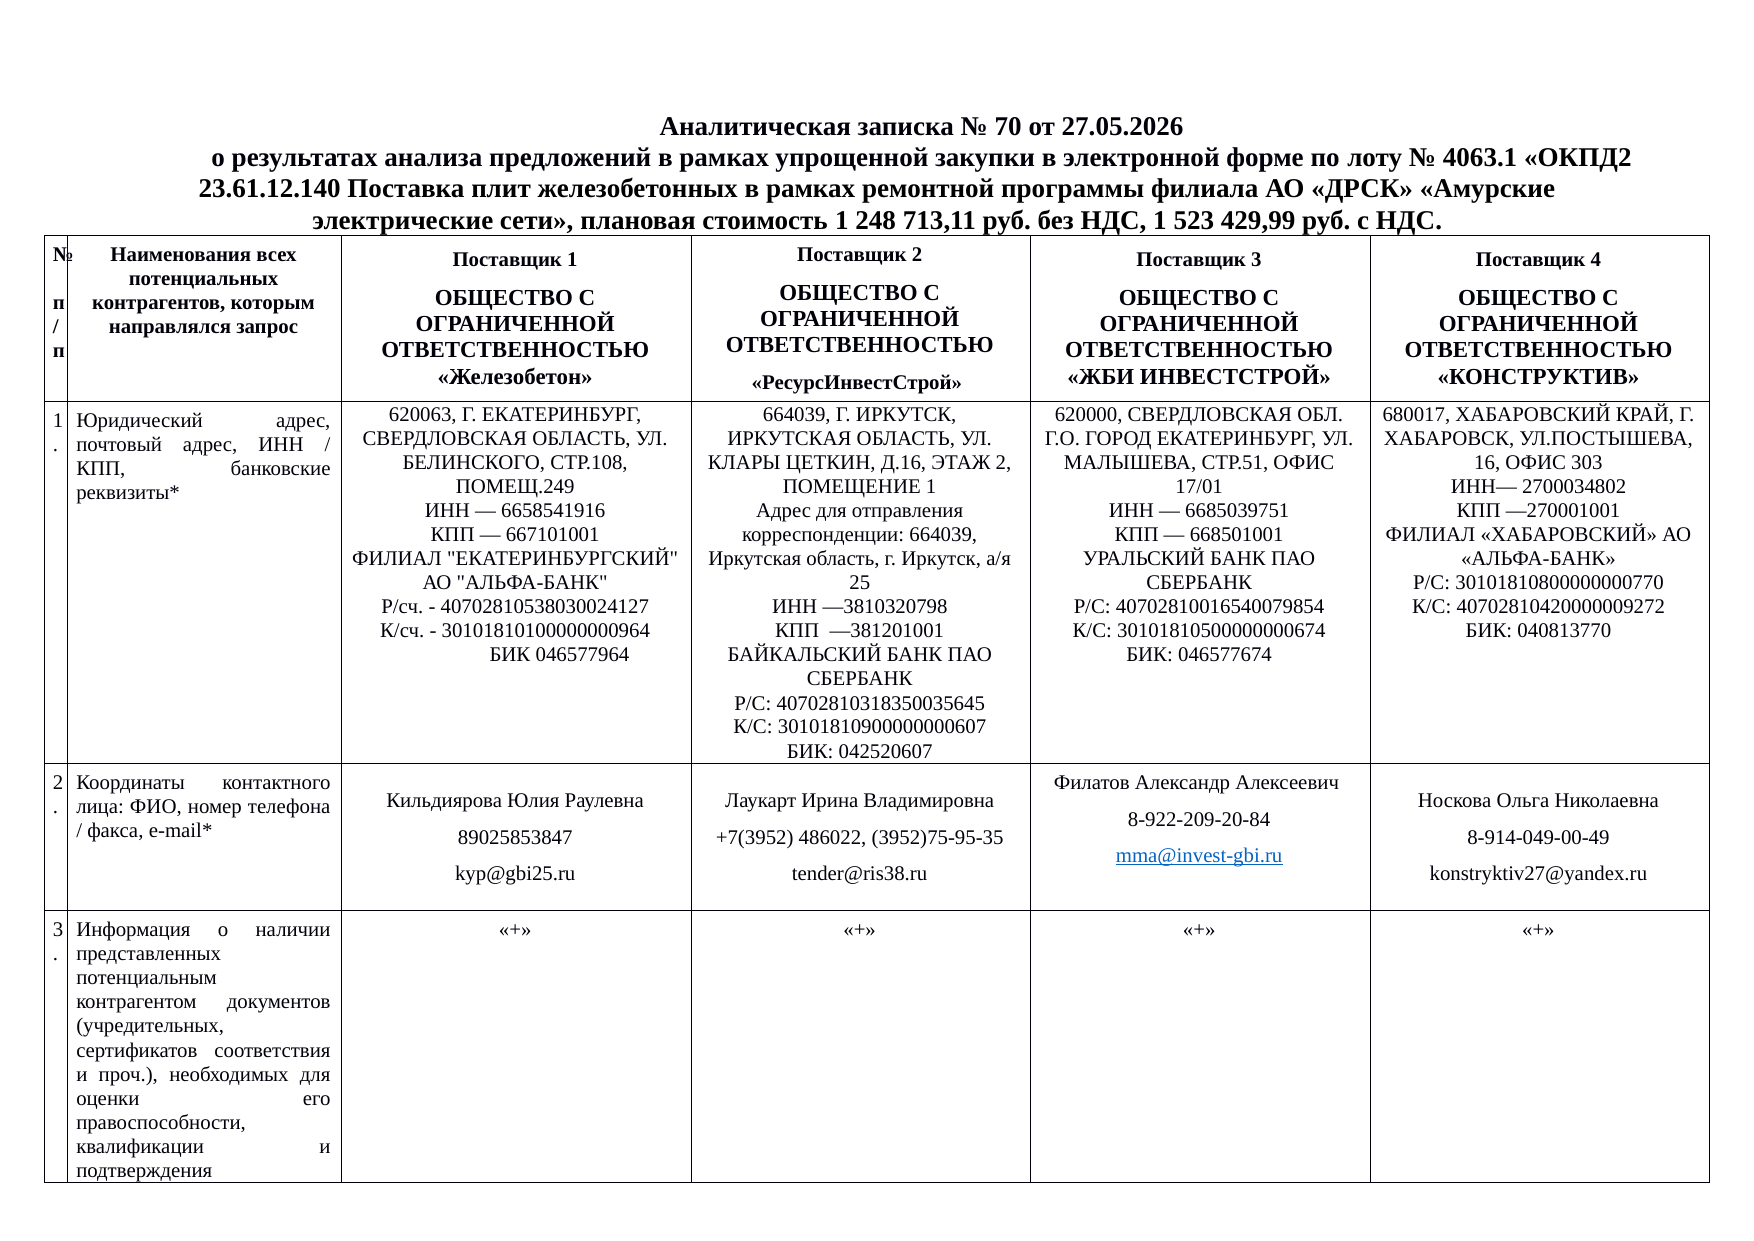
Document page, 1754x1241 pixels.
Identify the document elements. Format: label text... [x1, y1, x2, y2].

table_cell «+» [342, 911, 691, 1182]
table_cell 1. [45, 402, 67, 763]
table_cell Юридический адрес, почтовый адрес, ИНН / КПП, банковские реквизиты* [68, 402, 341, 763]
text Аналитическая записка № 70 от 27.05.2026 [118, 110, 1636, 141]
table_header Поставщик 4 ОБЩЕСТВО С ОГРАНИЧЕННОЙ ОТВЕТСТВЕННОСТЬЮ «КОНСТРУКТИВ» [1371, 236, 1709, 401]
table_cell Информация о наличии представленных потенциальным контрагентом документов (учредительных, сертификатов соответствия и проч.), необходимых для оценки его правоспособности, квалификации и подтверждения [68, 911, 341, 1182]
table_cell 664039, Г. ИРКУТСК, ИРКУТСКАЯ ОБЛАСТЬ, УЛ. КЛАРЫ ЦЕТКИН, Д.16, ЭТАЖ 2, ПОМЕЩЕНИЕ 1 Адрес для отправления корреспонденции: 664039, Иркутская область, г. Иркутск, а/я 25 ИНН —3810320798 КПП —381201001 БАЙКАЛЬСКИЙ БАНК ПАО СБЕРБАНК Р/С: 40702810318350035645 К/С: 30101810900000000607 БИК: 042520607 [692, 402, 1030, 763]
table_cell Кильдиярова Юлия Раулевна 89025853847 kyp@gbi25.ru [342, 764, 691, 910]
text о результатах анализа предложений в рамках упрощенной закупки в электронной форме по лоту № 4063.1 «ОКПД2 23.61.12.140 Поставка плит железобетонных в рамках ремонтной программы филиала АО «ДРСК» «Амурские электрические сети», плановая стоимость 1 248 713,11 руб. без НДС, 1 523 429,99 руб. с НДС. [118, 141, 1636, 235]
table_cell Носкова Ольга Николаевна 8-914-049-00-49 konstryktiv27@yandex.ru [1371, 764, 1709, 910]
table_header Наименования всех потенциальных контрагентов, которым направлялся запрос [68, 236, 341, 401]
table_cell «+» [692, 911, 1030, 1182]
table_cell 3. [45, 911, 67, 1182]
table_cell «+» [1031, 911, 1370, 1182]
table_cell 620000, СВЕРДЛОВСКАЯ ОБЛ. Г.О. ГОРОД ЕКАТЕРИНБУРГ, УЛ. МАЛЫШЕВА, СТР.51, ОФИС 17/01 ИНН — 6685039751 КПП — 668501001 УРАЛЬСКИЙ БАНК ПАО СБЕРБАНК Р/С: 40702810016540079854 К/С: 30101810500000000674 БИК: 046577674 [1031, 402, 1370, 763]
table_header № п/п [45, 236, 67, 401]
table_header Поставщик 2 ОБЩЕСТВО С ОГРАНИЧЕННОЙ ОТВЕТСТВЕННОСТЬЮ «РесурсИнвестСтрой» [692, 236, 1030, 401]
table_cell «+» [1371, 911, 1709, 1182]
table_header Поставщик 3 ОБЩЕСТВО С ОГРАНИЧЕННОЙ ОТВЕТСТВЕННОСТЬЮ «ЖБИ ИНВЕСТСТРОЙ» [1031, 236, 1370, 401]
table_cell Лаукарт Ирина Владимировна +7(3952) 486022, (3952)75-95-35 tender@ris38.ru [692, 764, 1030, 910]
table_cell 620063, Г. ЕКАТЕРИНБУРГ, СВЕРДЛОВСКАЯ ОБЛАСТЬ, УЛ. БЕЛИНСКОГО, СТР.108, ПОМЕЩ.249 ИНН — 6658541916 КПП — 667101001 ФИЛИАЛ "ЕКАТЕРИНБУРГСКИЙ" АО "АЛЬФА-БАНК" Р/сч. - 40702810538030024127 К/сч. - 30101810100000000964 БИК 046577964 [342, 402, 691, 763]
table_cell 680017, ХАБАРОВСКИЙ КРАЙ, Г. ХАБАРОВСК, УЛ.ПОСТЫШЕВА, 16, ОФИС 303 ИНН— 2700034802 КПП —270001001 ФИЛИАЛ «ХАБАРОВСКИЙ» АО «АЛЬФА-БАНК» Р/С: 30101810800000000770 К/С: 40702810420000009272 БИК: 040813770 [1371, 402, 1709, 763]
table_cell Координаты контактного лица: ФИО, номер телефона / факса, e-mail* [68, 764, 341, 910]
table_cell Филатов Александр Алексеевич 8-922-209-20-84 mma@invest-gbi.ru [1031, 764, 1370, 910]
table_cell 2. [45, 764, 67, 910]
table_header Поставщик 1 ОБЩЕСТВО С ОГРАНИЧЕННОЙ ОТВЕТСТВЕННОСТЬЮ «Железобетон» [342, 236, 691, 401]
